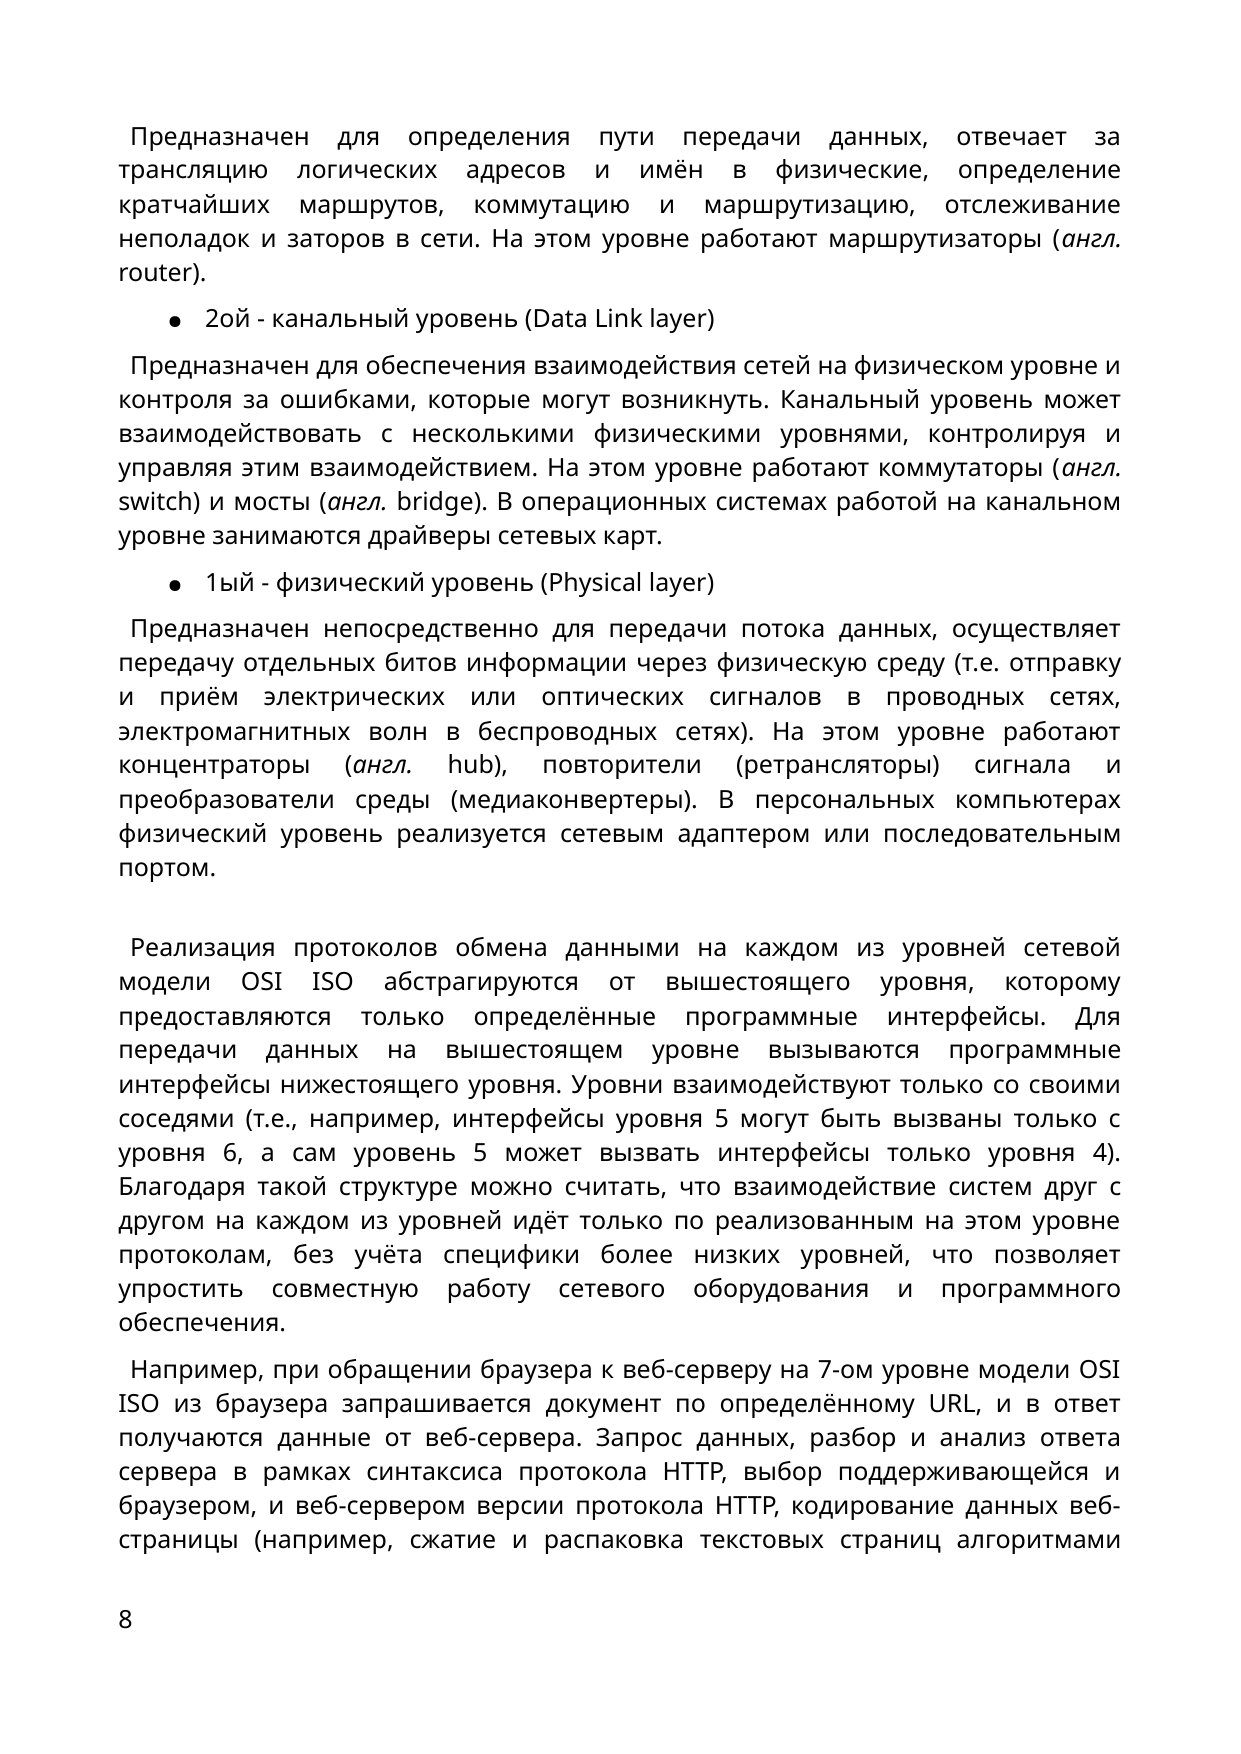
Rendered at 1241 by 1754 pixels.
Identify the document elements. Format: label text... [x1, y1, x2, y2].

text Предназначен для определения пути передачи данных, отвечает за трансляцию логических адресов и имён в физические, определение кратчайших маршрутов, коммутацию и маршрутизацию, отслеживание неполадок и заторов в сети. На этом уровне работают маршрутизаторы (англ. router). [118, 118, 1122, 288]
list 1ый - физический уровень (Physical layer) [156, 564, 1122, 598]
list 2ой - канальный уровень (Data Link layer) [156, 301, 1122, 335]
text Например, при обращении браузера к веб-серверу на 7-ом уровне модели OSI ISO из браузера запрашивается документ по определённому URL, и в ответ получаются данные от веб-сервера. Запрос данных, разбор и анализ ответа сервера в рамках синтаксиса протокола HTTP, выбор поддерживающейся и браузером, и веб-сервером версии протокола HTTP, кодирование данных веб-страницы (например, сжатие и распаковка текстовых страниц алгоритмами [118, 1351, 1122, 1556]
text Предназначен непосредственно для передачи потока данных, осуществляет передачу отдельных битов информации через физическую среду (т.е. отправку и приём электрических или оптических сигналов в проводных сетях, электромагнитных волн в беспроводных сетях). На этом уровне работают концентраторы (англ. hub), повторители (ретрансляторы) сигнала и преобразователи среды (медиаконвертеры). В персональных компьютерах физический уровень реализуется сетевым адаптером или последовательным портом. [118, 611, 1122, 883]
text Реализация протоколов обмена данными на каждом из уровней сетевой модели OSI ISO абстрагируются от вышестоящего уровня, которому предоставляются только определённые программные интерфейсы. Для передачи данных на вышестоящем уровне вызываются программные интерфейсы нижестоящего уровня. Уровни взаимодействуют только со своими соседями (т.е., например, интерфейсы уровня 5 могут быть вызваны только с уровня 6, а сам уровень 5 может вызвать интерфейсы только уровня 4). Благодаря такой структуре можно считать, что взаимодействие систем друг с другом на каждом из уровней идёт только по реализованным на этом уровне протоколам, без учёта специфики более низких уровней, что позволяет упростить совместную работу сетевого оборудования и программного обеспечения. [118, 930, 1122, 1339]
text Предназначен для обеспечения взаимодействия сетей на физическом уровне и контроля за ошибками, которые могут возникнуть. Канальный уровень может взаимодействовать с несколькими физическими уровнями, контролируя и управляя этим взаимодействием. На этом уровне работают коммутаторы (англ. switch) и мосты (англ. bridge). В операционных системах работой на канальном уровне занимаются драйверы сетевых карт. [118, 347, 1122, 552]
